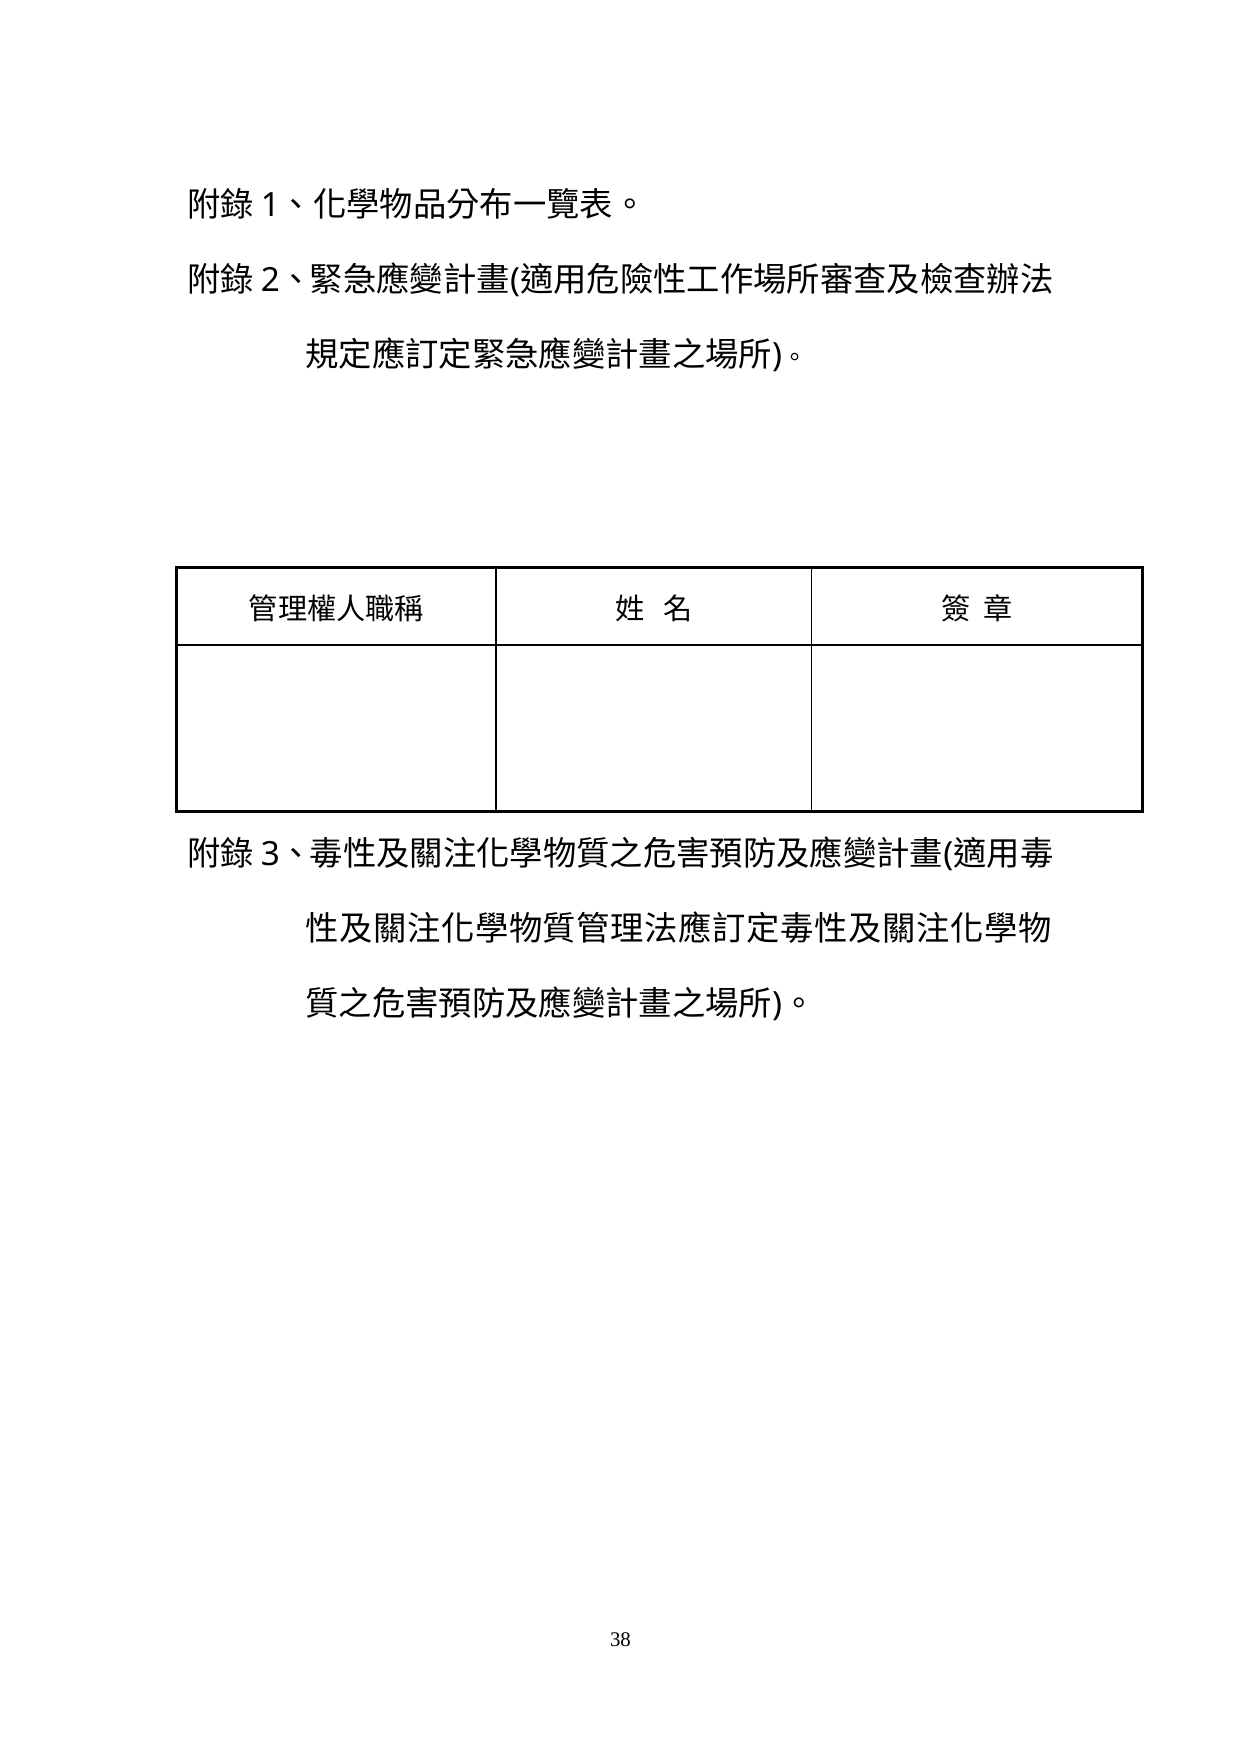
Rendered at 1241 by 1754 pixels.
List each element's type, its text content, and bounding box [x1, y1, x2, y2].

text 附錄3、毒性及關注化學物質之危害預防及應變計畫(適用毒性及關注化學物質管理法應訂定毒性及關注化學物質之危害預防及應變計畫之場所)。 [187, 813, 1053, 1038]
text 附錄2、緊急應變計畫(適用危險性工作場所審查及檢查辦法規定應訂定緊急應變計畫之場所)。 [187, 239, 1053, 389]
table_header 簽 章 [812, 569, 1141, 644]
table_cell [178, 646, 495, 810]
table_header 管理權人職稱 [178, 569, 495, 644]
table_header 姓 名 [497, 569, 811, 644]
text 附錄1、化學物品分布一覽表。 [187, 164, 1053, 239]
table_cell [812, 646, 1141, 810]
table_cell [497, 646, 811, 810]
